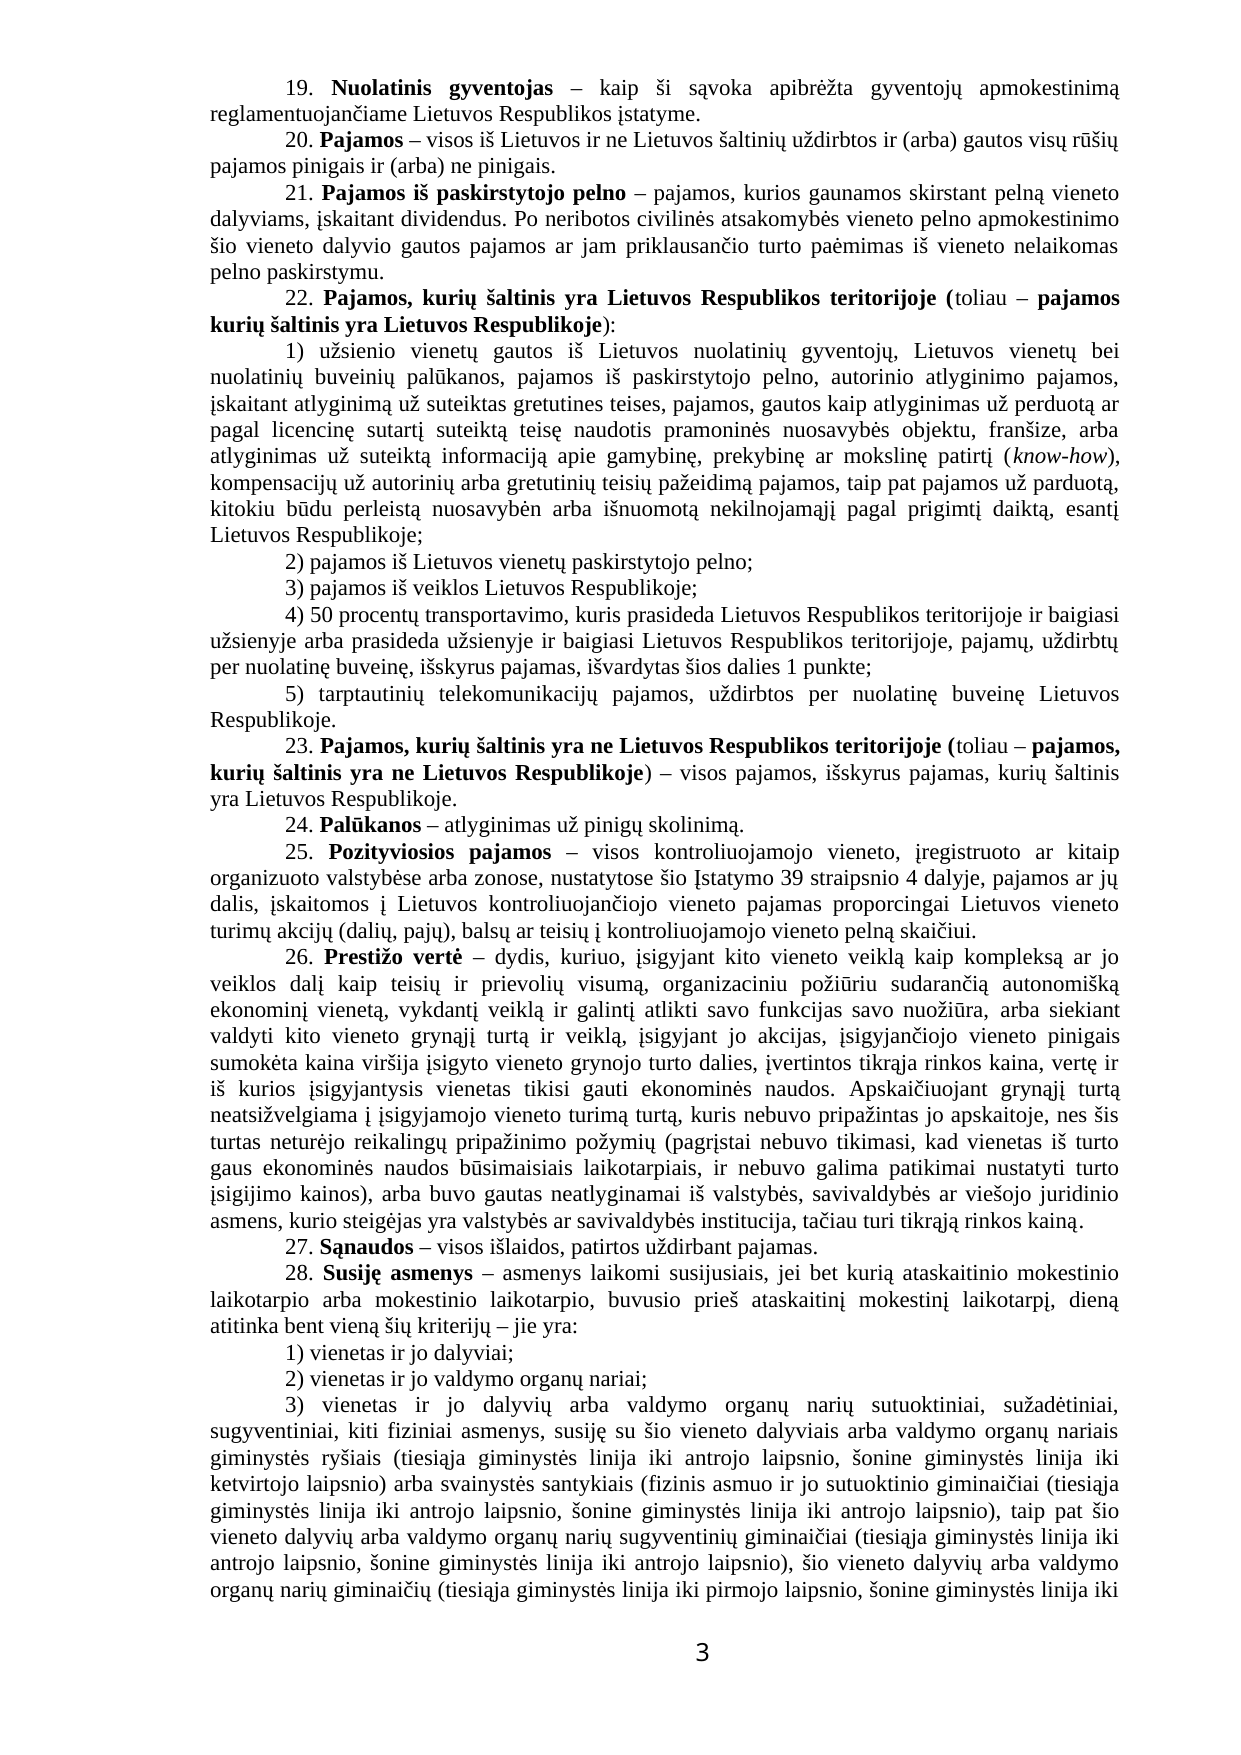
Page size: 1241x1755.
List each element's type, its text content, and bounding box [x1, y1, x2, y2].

text 27. Sąnaudos – visos išlaidos, patirtos uždirbant pajamas. [210, 1233, 1120, 1259]
text 22. Pajamos, kurių šaltinis yra Lietuvos Respublikos teritorijoje (toliau – pajamos kurių šaltinis yra Lietuvos Respublikoje): [210, 284, 1120, 337]
text 1) vienetas ir jo dalyviai; [210, 1338, 1120, 1365]
text 25. Pozityviosios pajamos – visos kontroliuojamojo vieneto, įregistruoto ar kitaip organizuoto valstybėse arba zonose, nustatytose šio Įstatymo 39 straipsnio 4 dalyje, pajamos ar jų dalis, įskaitomos į Lietuvos kontroliuojančiojo vieneto pajamas proporcingai Lietuvos vieneto turimų akcijų (dalių, pajų), balsų ar teisių į kontroliuojamojo vieneto pelną skaičiui. [210, 838, 1120, 943]
text 3) pajamos iš veiklos Lietuvos Respublikoje; [210, 574, 1120, 601]
text 23. Pajamos, kurių šaltinis yra ne Lietuvos Respublikos teritorijoje (toliau – pajamos, kurių šaltinis yra ne Lietuvos Respublikoje) – visos pajamos, išskyrus pajamas, kurių šaltinis yra Lietuvos Respublikoje. [210, 732, 1120, 811]
text 26. Prestižo vertė – dydis, kuriuo, įsigyjant kito vieneto veiklą kaip kompleksą ar jo veiklos dalį kaip teisių ir prievolių visumą, organizaciniu požiūriu sudarančią autonomišką ekonominį vienetą, vykdantį veiklą ir galintį atlikti savo funkcijas savo nuožiūra, arba siekiant valdyti kito vieneto grynąjį turtą ir veiklą, įsigyjant jo akcijas, įsigyjančiojo vieneto pinigais sumokėta kaina viršija įsigyto vieneto grynojo turto dalies, įvertintos tikrąja rinkos kaina, vertę ir iš kurios įsigyjantysis vienetas tikisi gauti ekonominės naudos. Apskaičiuojant grynąjį turtą neatsižvelgiama į įsigyjamojo vieneto turimą turtą, kuris nebuvo pripažintas jo apskaitoje, nes šis turtas neturėjo reikalingų pripažinimo požymių (pagrįstai nebuvo tikimasi, kad vienetas iš turto gaus ekonominės naudos būsimaisiais laikotarpiais, ir nebuvo galima patikimai nustatyti turto įsigijimo kainos), arba buvo gautas neatlyginamai iš valstybės, savivaldybės ar viešojo juridinio asmens, kurio steigėjas yra valstybės ar savivaldybės institucija, tačiau turi tikrąją rinkos kainą. [210, 943, 1120, 1233]
text 24. Palūkanos – atlyginimas už pinigų skolinimą. [210, 811, 1120, 838]
text 21. Pajamos iš paskirstytojo pelno – pajamos, kurios gaunamos skirstant pelną vieneto dalyviams, įskaitant dividendus. Po neribotos civilinės atsakomybės vieneto pelno apmokestinimo šio vieneto dalyvio gautos pajamos ar jam priklausančio turto paėmimas iš vieneto nelaikomas pelno paskirstymu. [210, 179, 1120, 284]
text 2) pajamos iš Lietuvos vienetų paskirstytojo pelno; [210, 548, 1120, 574]
text 3) vienetas ir jo dalyvių arba valdymo organų narių sutuoktiniai, sužadėtiniai, sugyventiniai, kiti fiziniai asmenys, susiję su šio vieneto dalyviais arba valdymo organų nariais giminystės ryšiais (tiesiąja giminystės linija iki antrojo laipsnio, šonine giminystės linija iki ketvirtojo laipsnio) arba svainystės santykiais (fizinis asmuo ir jo sutuoktinio giminaičiai (tiesiąja giminystės linija iki antrojo laipsnio, šonine giminystės linija iki antrojo laipsnio), taip pat šio vieneto dalyvių arba valdymo organų narių sugyventinių giminaičiai (tiesiąja giminystės linija iki antrojo laipsnio, šonine giminystės linija iki antrojo laipsnio), šio vieneto dalyvių arba valdymo organų narių giminaičių (tiesiąja giminystės linija iki pirmojo laipsnio, šonine giminystės linija iki [210, 1391, 1120, 1602]
text 4) 50 procentų transportavimo, kuris prasideda Lietuvos Respublikos teritorijoje ir baigiasi užsienyje arba prasideda užsienyje ir baigiasi Lietuvos Respublikos teritorijoje, pajamų, uždirbtų per nuolatinę buveinę, išskyrus pajamas, išvardytas šios dalies 1 punkte; [210, 601, 1120, 680]
text 2) vienetas ir jo valdymo organų nariai; [210, 1365, 1120, 1391]
text 1) užsienio vienetų gautos iš Lietuvos nuolatinių gyventojų, Lietuvos vienetų bei nuolatinių buveinių palūkanos, pajamos iš paskirstytojo pelno, autorinio atlyginimo pajamos, įskaitant atlyginimą už suteiktas gretutines teises, pajamos, gautos kaip atlyginimas už perduotą ar pagal licencinę sutartį suteiktą teisę naudotis pramoninės nuosavybės objektu, franšize, arba atlyginimas už suteiktą informaciją apie gamybinę, prekybinę ar mokslinę patirtį (know-how), kompensacijų už autorinių arba gretutinių teisių pažeidimą pajamos, taip pat pajamos už parduotą, kitokiu būdu perleistą nuosavybėn arba išnuomotą nekilnojamąjį pagal prigimtį daiktą, esantį Lietuvos Respublikoje; [210, 337, 1120, 548]
text 19. Nuolatinis gyventojas – kaip ši sąvoka apibrėžta gyventojų apmokestinimą reglamentuojančiame Lietuvos Respublikos įstatyme. [210, 73, 1120, 126]
text 5) tarptautinių telekomunikacijų pajamos, uždirbtos per nuolatinę buveinę Lietuvos Respublikoje. [210, 680, 1120, 732]
text 28. Susiję asmenys – asmenys laikomi susijusiais, jei bet kurią ataskaitinio mokestinio laikotarpio arba mokestinio laikotarpio, buvusio prieš ataskaitinį mokestinį laikotarpį, dieną atitinka bent vieną šių kriterijų – jie yra: [210, 1259, 1120, 1338]
text 20. Pajamos – visos iš Lietuvos ir ne Lietuvos šaltinių uždirbtos ir (arba) gautos visų rūšių pajamos pinigais ir (arba) ne pinigais. [210, 126, 1120, 179]
